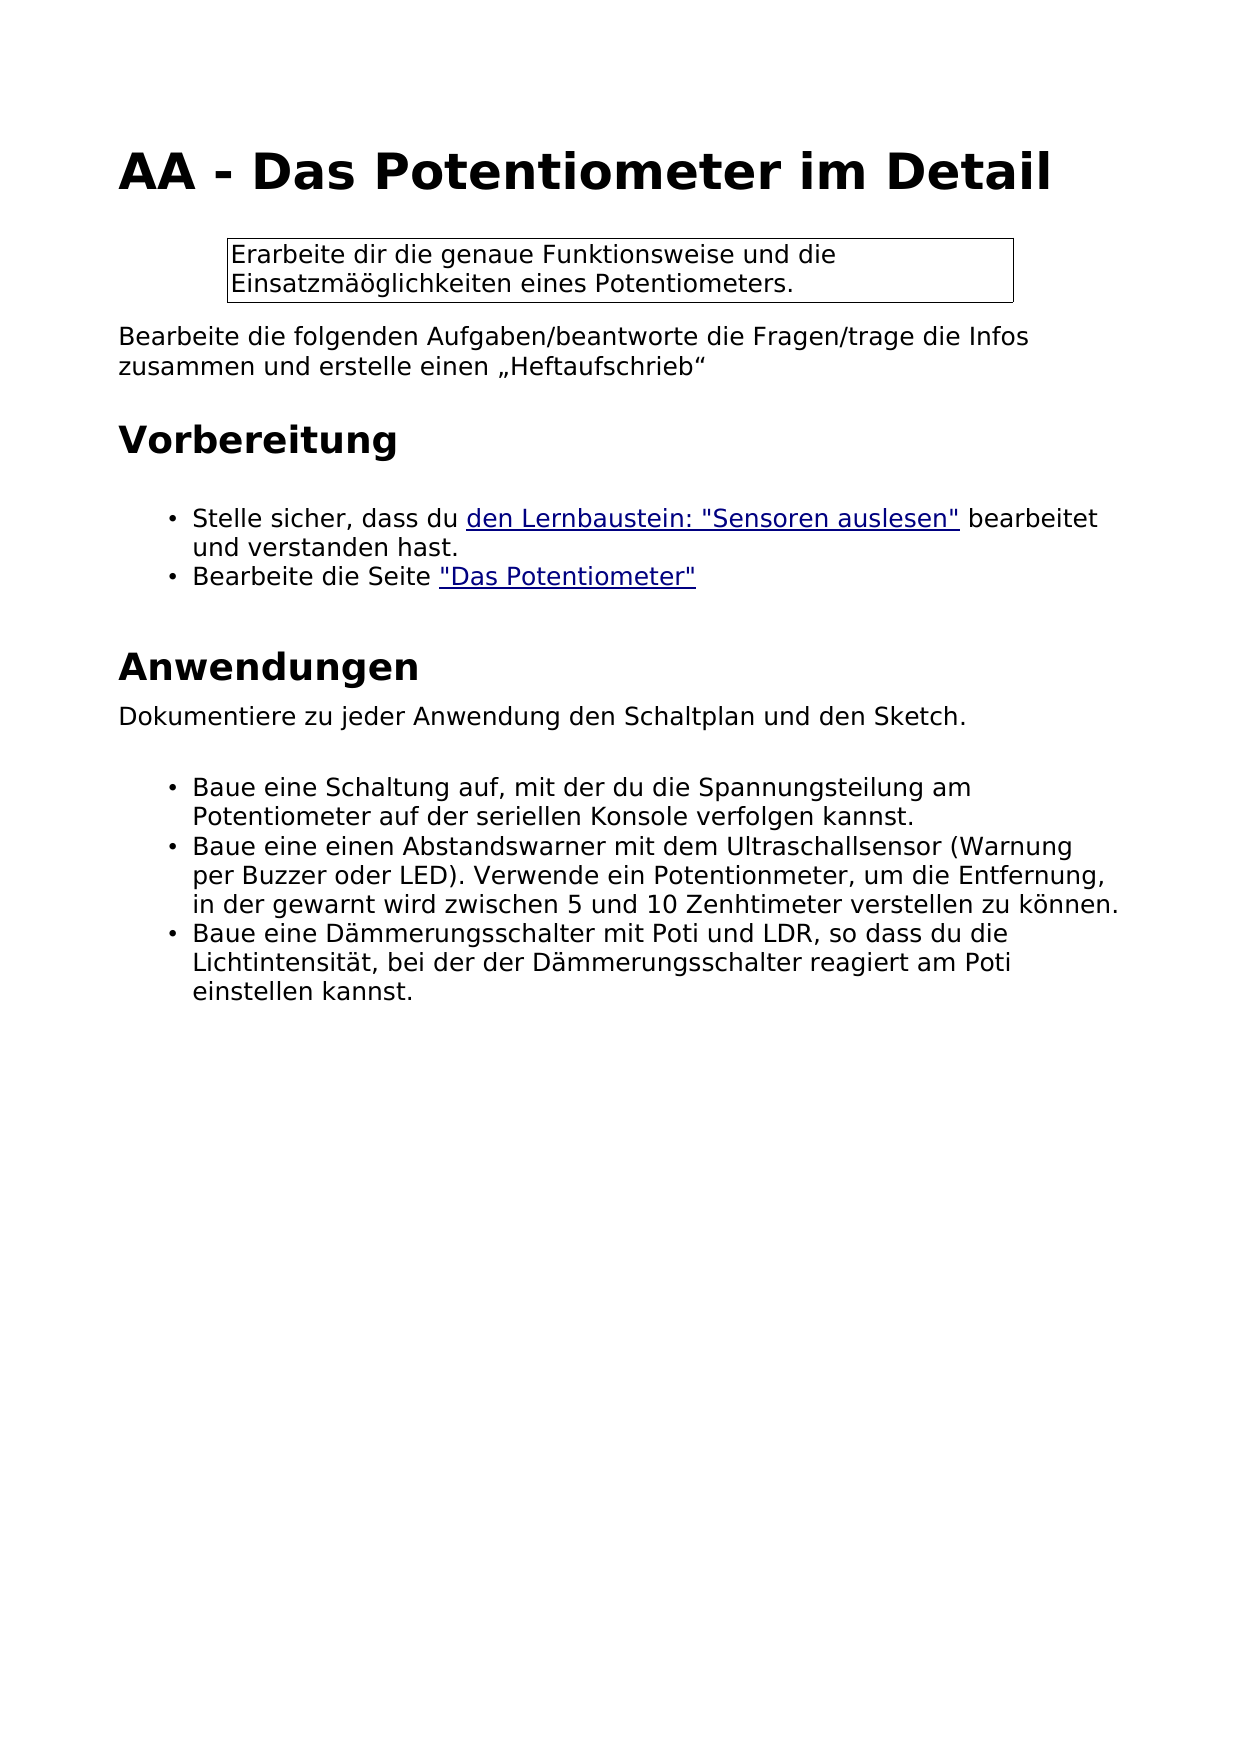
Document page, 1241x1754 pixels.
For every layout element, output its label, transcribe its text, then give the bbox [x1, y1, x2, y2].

table_header Erarbeite dir die genaue Funktionsweise und die Einsatzmäöglichkeiten eines Potentiometers. [228, 239, 1013, 302]
subtitle Anwendungen [118, 646, 1122, 690]
text Dokumentiere zu jeder Anwendung den Schaltplan und den Sketch. [118, 702, 1122, 731]
list Stelle sicher, dass du den Lernbaustein: "Sensoren auslesen" bearbeitet und verstanden hast. [177, 504, 1122, 562]
list Bearbeite die Seite "Das Potentiometer" [177, 562, 1122, 592]
subtitle Vorbereitung [118, 418, 1122, 462]
list Baue eine Schaltung auf, mit der du die Spannungsteilung am Potentiometer auf der seriellen Konsole verfolgen kannst. [177, 773, 1122, 832]
list Baue eine Dämmerungsschalter mit Poti und LDR, so dass du die Lichtintensität, bei der der Dämmerungsschalter reagiert am Poti einstellen kannst. [177, 919, 1122, 1007]
list Baue eine einen Abstandswarner mit dem Ultraschallsensor (Warnung per Buzzer oder LED). Verwende ein Potentionmeter, um die Entfernung, in der gewarnt wird zwischen 5 und 10 Zenhtimeter verstellen zu können. [177, 832, 1122, 919]
text Bearbeite die folgenden Aufgaben/beantworte die Fragen/trage die Infos zusammen und erstelle einen „Heftaufschrieb“ [118, 214, 1122, 381]
subtitle AA - Das Potentiometer im Detail [118, 143, 1122, 201]
